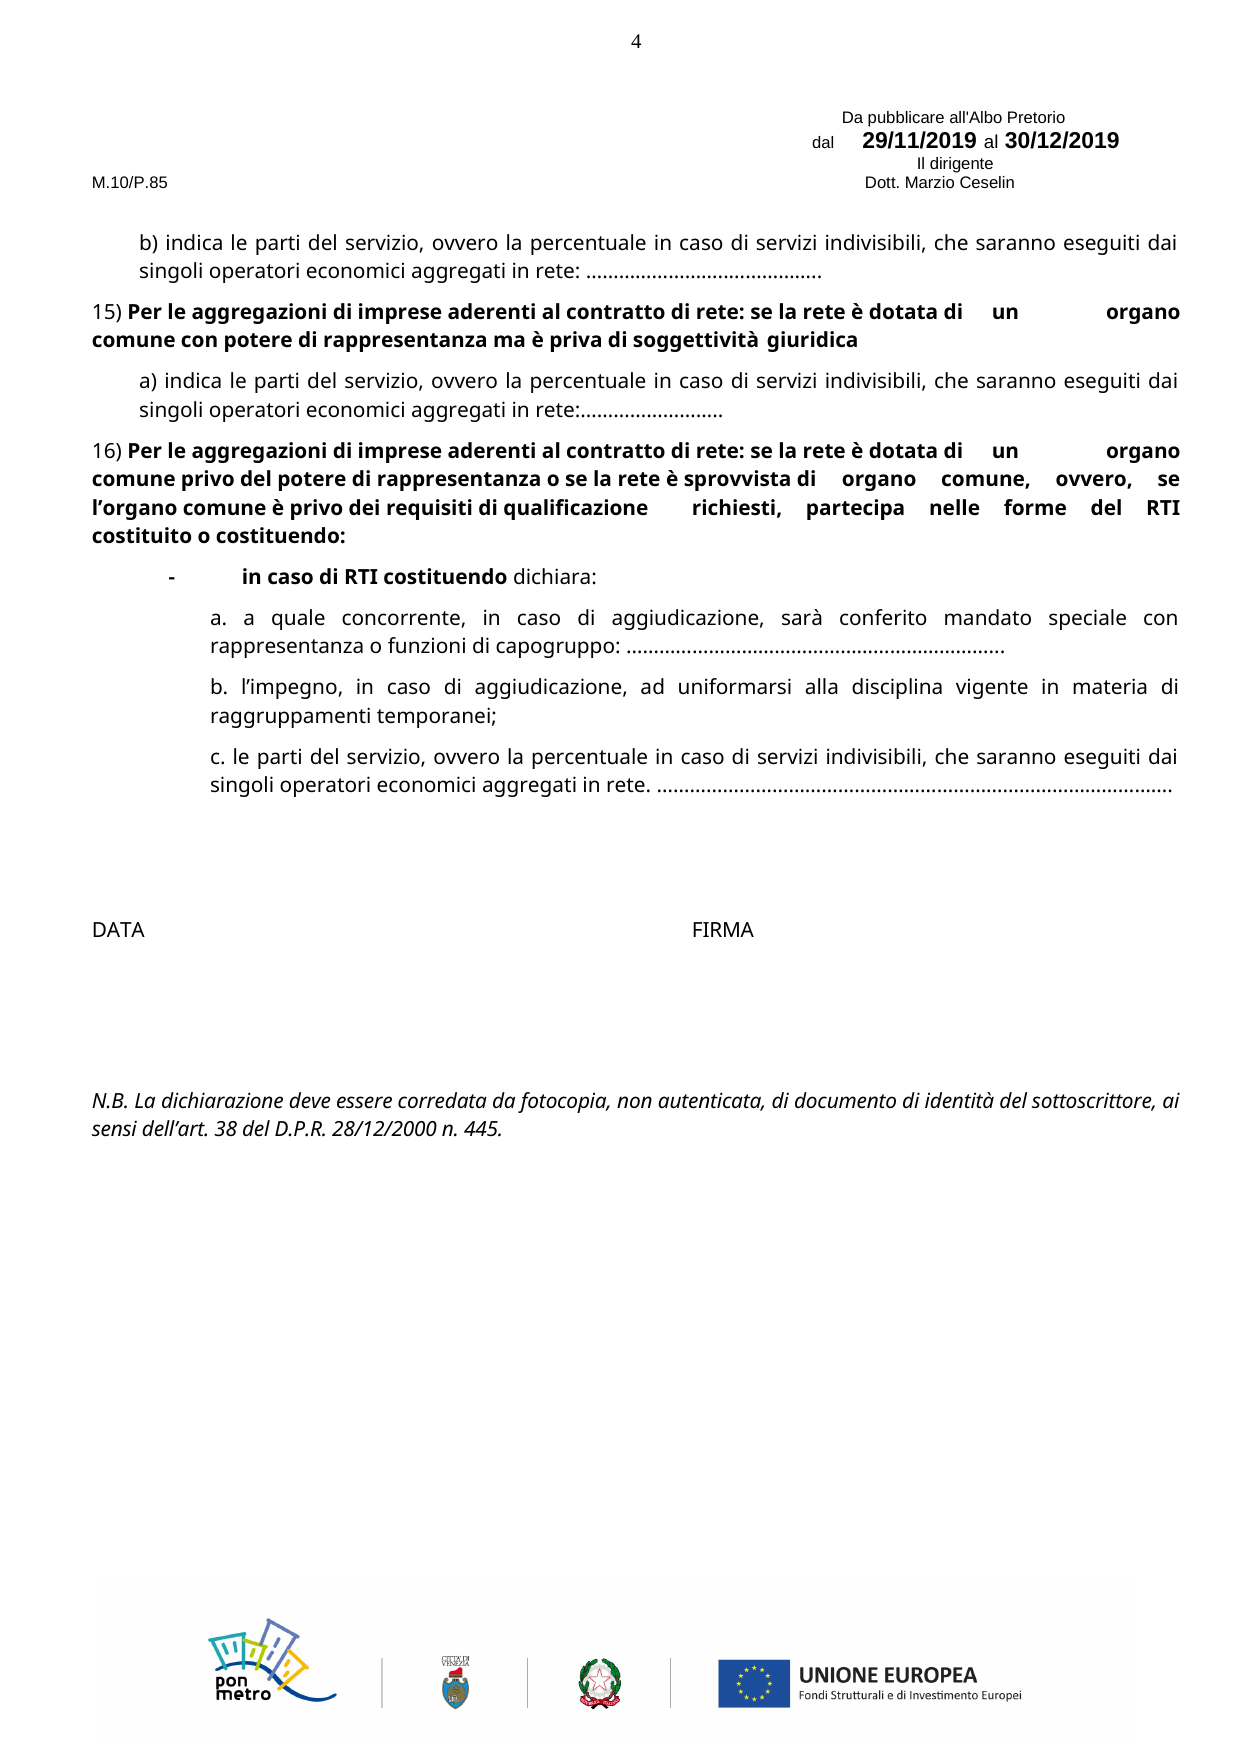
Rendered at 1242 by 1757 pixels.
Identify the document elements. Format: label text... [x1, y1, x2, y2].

list b. l’impegno, in caso di aggiudicazione, ad uniformarsi alla disciplina vigente in materia di raggruppamenti temporanei; [180, 672, 1180, 729]
list b) indica le parti del servizio, ovvero la percentuale in caso di servizi indivisibili, che saranno eseguiti dai singoli operatori economici aggregati in rete: ……………………..…………….. [139, 228, 1180, 284]
list c. le parti del servizio, ovvero la percentuale in caso di servizi indivisibili, che saranno eseguiti dai singoli operatori economici aggregati in rete. …………………………………………………………………………………. [180, 742, 1180, 799]
text N.B. La dichiarazione deve essere corredata da fotocopia, non autenticata, di documento di identità del sottoscrittore, ai sensi dell’art. 38 del D.P.R. 28/12/2000 n. 445. [92, 1086, 1180, 1143]
list a. a quale concorrente, in caso di aggiudicazione, sarà conferito mandato speciale con rappresentanza o funzioni di capogruppo: …………………………………………………………... [180, 603, 1180, 660]
list in caso di RTI costituendo dichiara: [168, 562, 1180, 591]
text 15) Per le aggregazioni di imprese aderenti al contratto di rete: se la rete è dotata di un organo comune con potere di rappresentanza ma è priva di soggettività giuridica [92, 297, 1180, 354]
text DATA FIRMA [92, 915, 1180, 944]
text 16) Per le aggregazioni di imprese aderenti al contratto di rete: se la rete è dotata di un organo comune privo del potere di rappresentanza o se la rete è sprovvista di organo comune, ovvero, se l’organo comune è privo dei requisiti di qualificazione richiesti, partecipa nelle forme del RTI costituito o costituendo: [92, 436, 1180, 549]
picture [99, 1578, 1133, 1745]
list a) indica le parti del servizio, ovvero la percentuale in caso di servizi indivisibili, che saranno eseguiti dai singoli operatori economici aggregati in rete:…………………….. [139, 366, 1180, 423]
